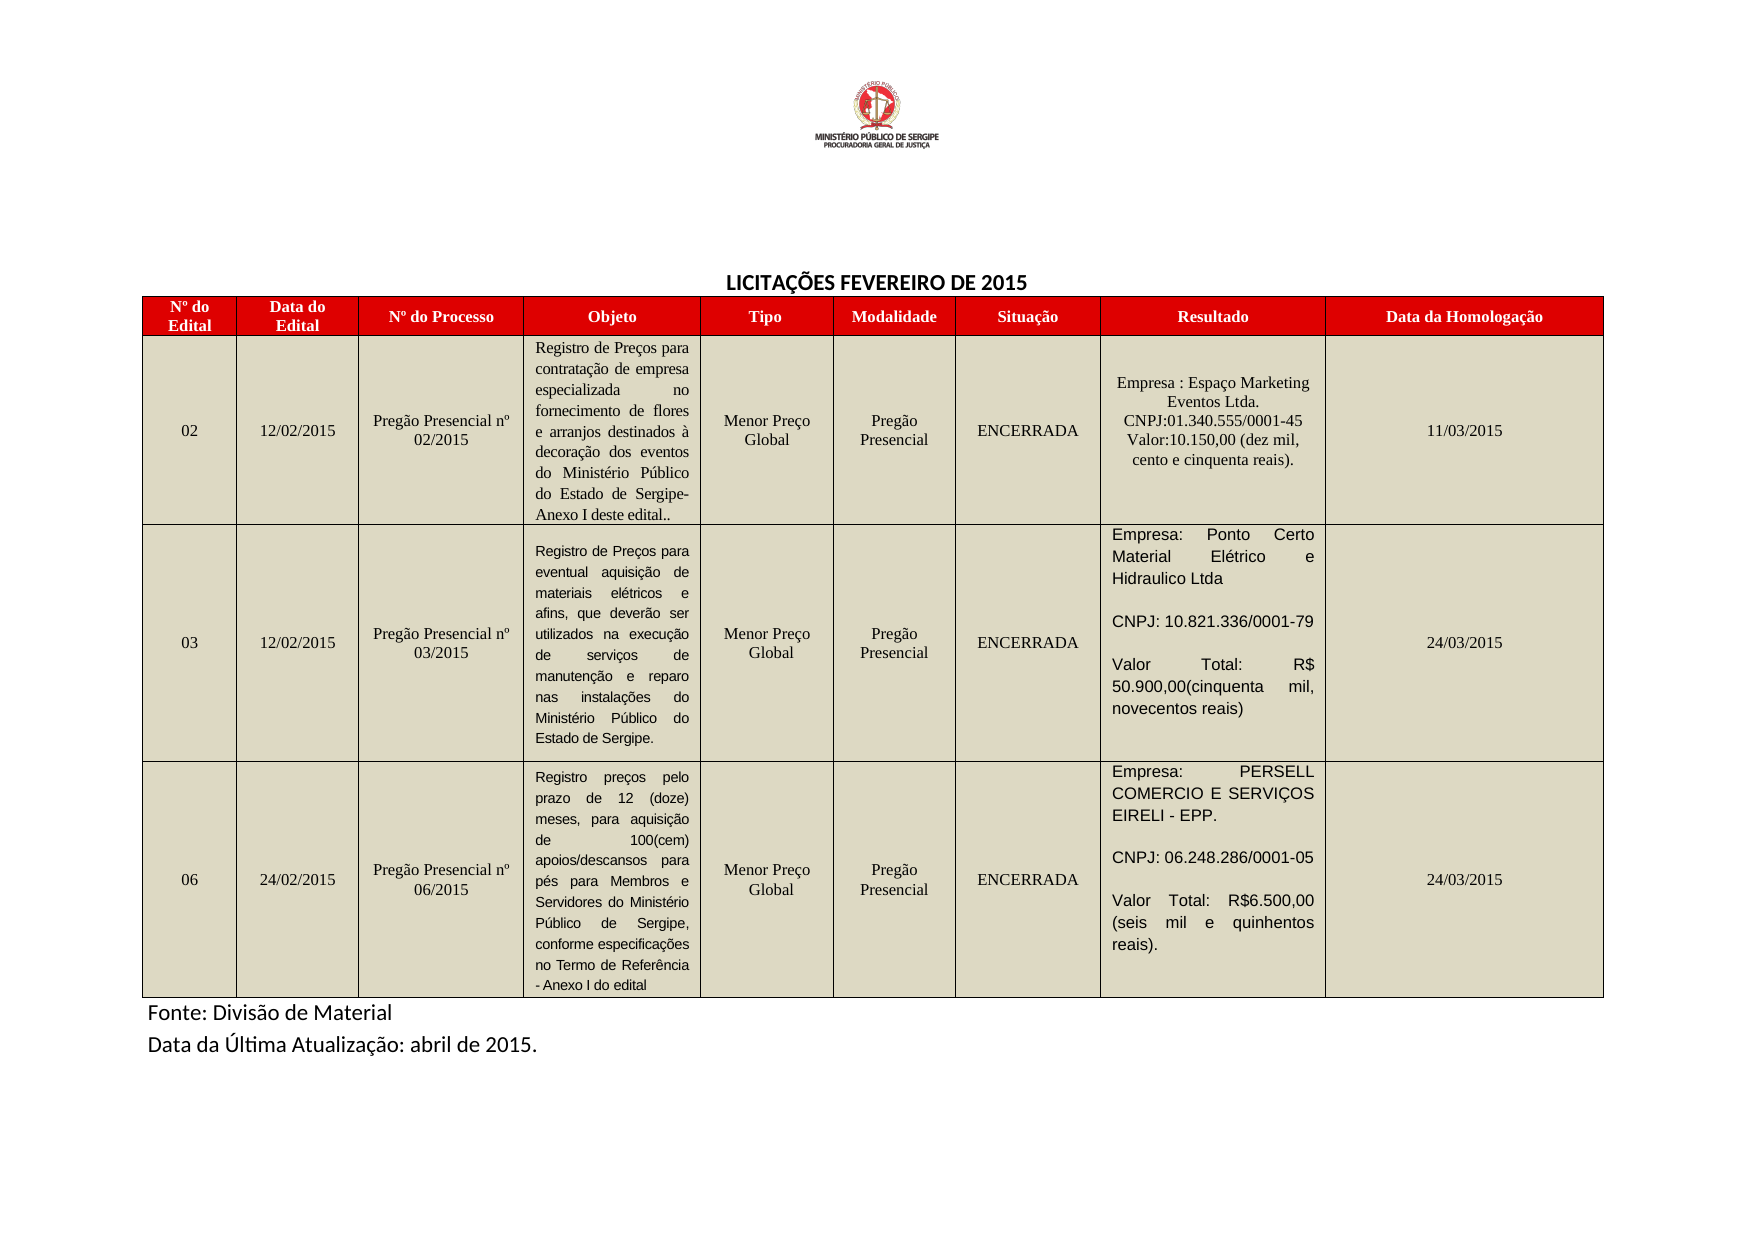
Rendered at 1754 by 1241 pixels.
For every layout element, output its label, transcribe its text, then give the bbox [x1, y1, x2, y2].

table_header Data do Edital [237, 297, 358, 335]
table_header Data da Homologação [1326, 297, 1603, 335]
table_cell 11/03/2015 [1326, 336, 1603, 524]
table_cell 24/02/2015 [237, 762, 358, 997]
table_header Tipo [701, 297, 833, 335]
table_header Resultado [1101, 297, 1325, 335]
table_header Objeto [524, 297, 700, 335]
table_cell Empresa : Espaço Marketing Eventos Ltda. CNPJ:01.340.555/0001-45 Valor:10.150,00 (dez mil, cento e cinquenta reais). [1101, 336, 1325, 524]
table_cell Pregão Presencial [834, 336, 955, 524]
table_cell Empresa: Ponto Certo Material Elétrico e Hidraulico Ltda CNPJ: 10.821.336/0001-79 Valor Total: R$ 50.900,00(cinquenta mil, novecentos reais) [1101, 525, 1325, 761]
table_cell 02 [143, 336, 236, 524]
table_cell Pregão Presencial nº 02/2015 [359, 336, 523, 524]
text Fonte: Divisão de Material Data da Última Atualização: abril de 2015. [148, 998, 1606, 1058]
table_cell ENCERRADA [956, 525, 1100, 761]
table_cell 24/03/2015 [1326, 762, 1603, 997]
table_cell Pregão Presencial [834, 525, 955, 761]
table_cell ENCERRADA [956, 762, 1100, 997]
table_cell Pregão Presencial nº 03/2015 [359, 525, 523, 761]
table_cell Registro de Preços para contratação de empresa especializada no fornecimento de flores e arranjos destinados à decoração dos eventos do Ministério Público do Estado de Sergipe- Anexo I deste edital.. [524, 336, 700, 524]
table_cell ENCERRADA [956, 336, 1100, 524]
table_cell 06 [143, 762, 236, 997]
table_cell Registro preços pelo prazo de 12 (doze) meses, para aquisição de 100(cem) apoios/descansos para pés para Membros e Servidores do Ministério Público de Sergipe, conforme especificações no Termo de Referência - Anexo I do edital [524, 762, 700, 997]
table_cell Menor Preço Global [701, 336, 833, 524]
table_cell 03 [143, 525, 236, 761]
table_header Modalidade [834, 297, 955, 335]
table_cell 12/02/2015 [237, 336, 358, 524]
table_cell Pregão Presencial [834, 762, 955, 997]
table_cell Registro de Preços para eventual aquisição de materiais elétricos e afins, que deverão ser utilizados na execução de serviços de manutenção e reparo nas instalações do Ministério Público do Estado de Sergipe. [524, 525, 700, 761]
table_header Nº do Edital [143, 297, 236, 335]
picture [815, 81, 939, 149]
table_cell 24/03/2015 [1326, 525, 1603, 761]
table_header Nº do Processo [359, 297, 523, 335]
table_cell Pregão Presencial nº 06/2015 [359, 762, 523, 997]
table_cell 12/02/2015 [237, 525, 358, 761]
table_header Situação [956, 297, 1100, 335]
table_cell Menor Preço Global [701, 525, 833, 761]
table_cell Menor Preço Global [701, 762, 833, 997]
table_cell Empresa: PERSELL COMERCIO E SERVIÇOS EIRELI - EPP. CNPJ: 06.248.286/0001-05 Valor Total: R$6.500,00 (seis mil e quinhentos reais). [1101, 762, 1325, 997]
